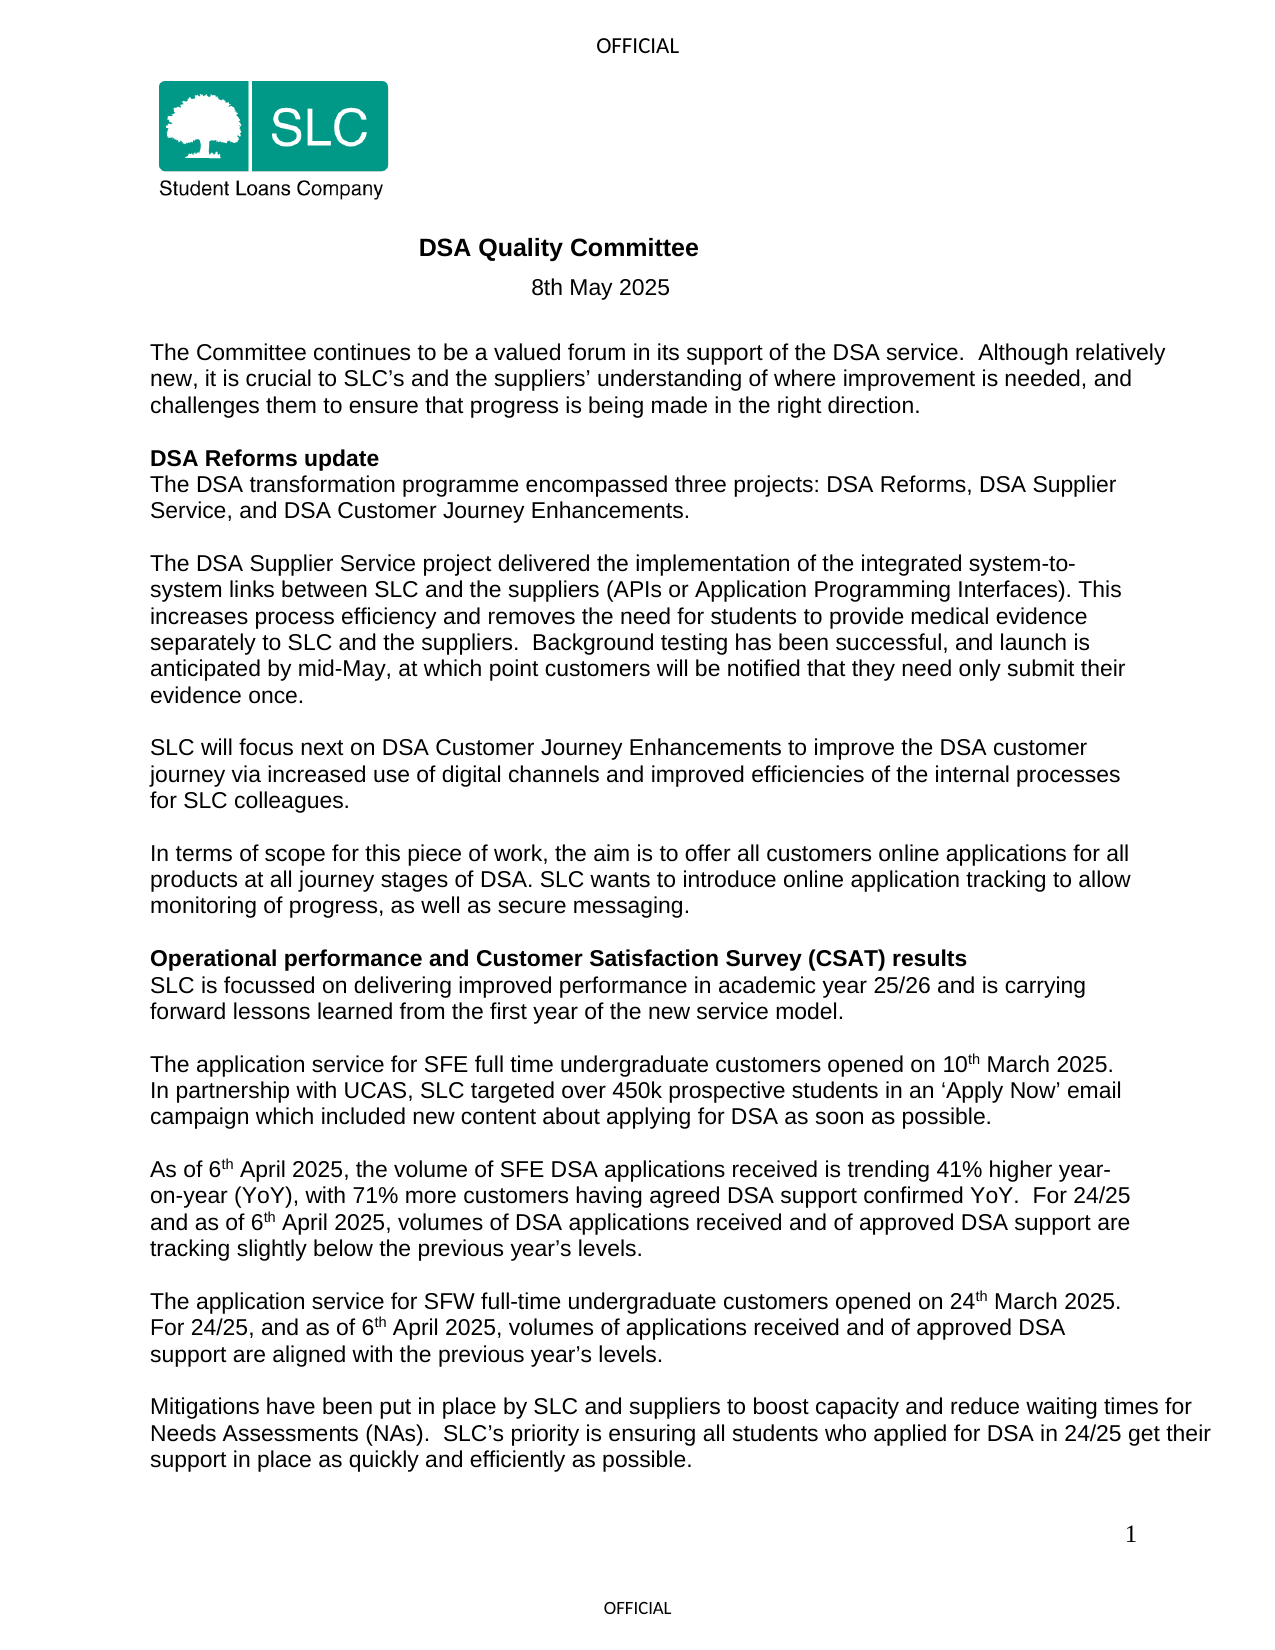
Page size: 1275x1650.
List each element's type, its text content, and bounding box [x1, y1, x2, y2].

text DSA Quality Committee [150, 233, 1137, 261]
text Mitigations have been put in place by SLC and suppliers to boost capacity and reduce waiting times for Needs Assessments (NAs). SLC’s priority is ensuring all students who applied for DSA in 24/25 get their support in place as quickly and efficiently as possible. [150, 1393, 1212, 1472]
text The Committee continues to be a valued forum in its support of the DSA service. Although relatively new, it is crucial to SLC’s and the suppliers’ understanding of where improvement is needed, and challenges them to ensure that progress is being made in the right direction. [150, 339, 1212, 418]
table_header [959, 206, 1195, 233]
table_header [339, 206, 959, 233]
text The DSA transformation programme encompassed three projects: DSA Reforms, DSA Supplier Service, and DSA Customer Journey Enhancements. [150, 471, 1137, 523]
table_header [150, 206, 338, 233]
text As of 6th April 2025, the volume of SFE DSA applications received is trending 41% higher year-on-year (YoY), with 71% more customers having agreed DSA support confirmed YoY. For 24/25 and as of 6th April 2025, volumes of DSA applications received and of approved DSA support are tracking slightly below the previous year’s levels. [150, 1156, 1137, 1261]
text SLC is focussed on delivering improved performance in academic year 25/26 and is carrying forward lessons learned from the first year of the new service model. [150, 972, 1137, 1024]
text In terms of scope for this piece of work, the aim is to offer all customers online applications for all products at all journey stages of DSA. SLC wants to introduce online application tracking to allow monitoring of progress, as well as secure messaging. [150, 840, 1137, 919]
text The DSA Supplier Service project delivered the implementation of the integrated system-to-system links between SLC and the suppliers (APIs or Application Programming Interfaces). This increases process efficiency and removes the need for students to provide medical evidence separately to SLC and the suppliers. Background testing has been successful, and launch is anticipated by mid-May, at which point customers will be notified that they need only submit their evidence once. [150, 550, 1137, 708]
text DSA Reforms update [150, 444, 1137, 471]
text Operational performance and Customer Satisfaction Survey (CSAT) results [150, 945, 1212, 972]
text SLC will focus next on DSA Customer Journey Enhancements to improve the DSA customer journey via increased use of digital channels and improved efficiencies of the internal processes for SLC colleagues. [150, 734, 1137, 813]
text 8th May 2025 [150, 274, 1137, 300]
text In partnership with UCAS, SLC targeted over 450k prospective students in an ‘Apply Now’ email campaign which included new content about applying for DSA as soon as possible. [150, 1077, 1137, 1130]
text The application service for SFE full time undergraduate customers opened on 10th March 2025. [150, 1051, 1137, 1077]
text The application service for SFW full-time undergraduate customers opened on 24th March 2025. For 24/25, and as of 6th April 2025, volumes of applications received and of approved DSA support are aligned with the previous year’s levels. [150, 1288, 1137, 1367]
